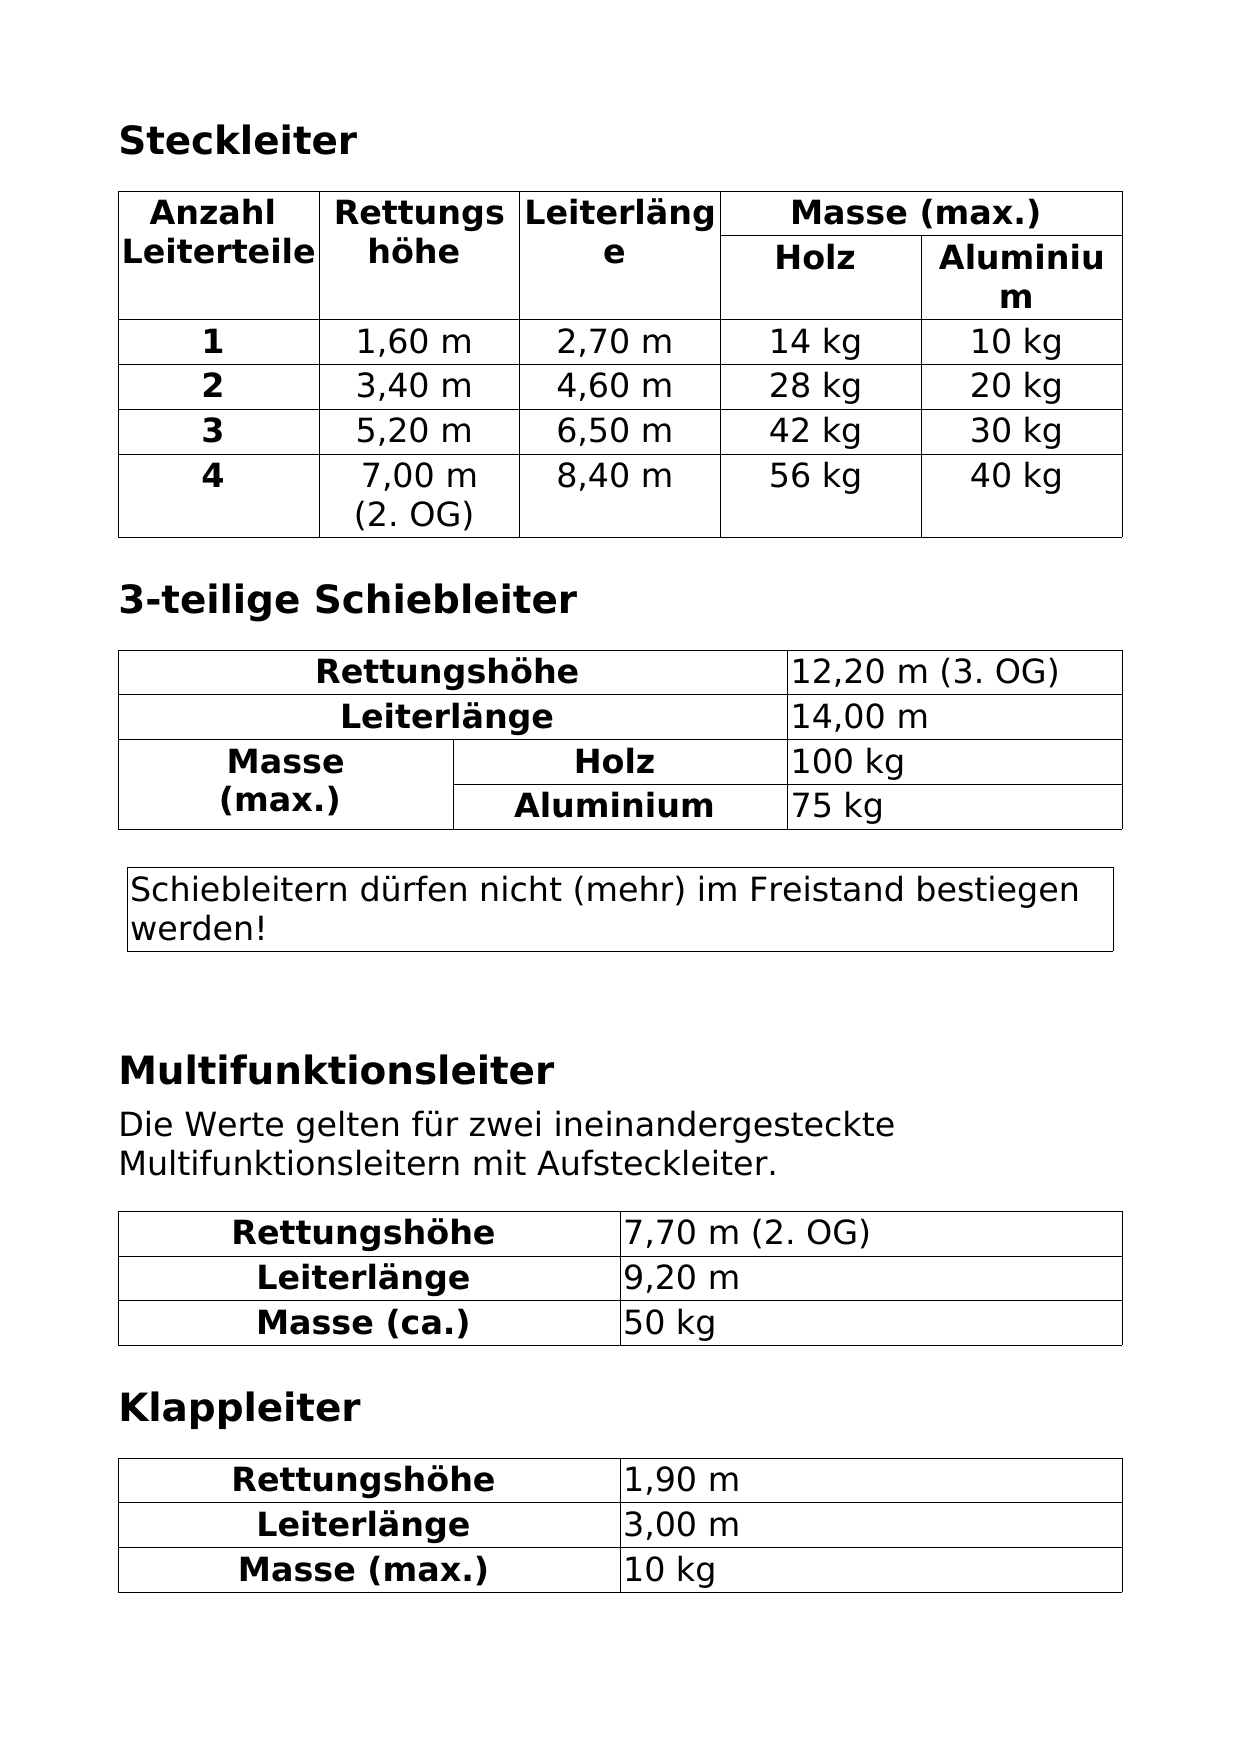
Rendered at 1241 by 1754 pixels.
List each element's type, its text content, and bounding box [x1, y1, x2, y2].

table_cell 42 kg [721, 410, 921, 453]
subtitle 3-teilige Schiebleiter [118, 577, 1122, 622]
table_header Anzahl Leiterteile [119, 192, 319, 319]
table_cell 10 kg [922, 320, 1122, 364]
table_cell 4 [119, 455, 319, 537]
table_cell Holz [721, 236, 921, 319]
table_cell 50 kg [621, 1301, 1122, 1345]
table_cell 2 [119, 365, 319, 409]
table_cell 28 kg [721, 365, 921, 409]
table_cell 14,00 m [788, 695, 1122, 739]
table_cell 1,60 m [320, 320, 519, 364]
table_header Rettungshöhe [119, 1459, 620, 1502]
table_cell Leiterlänge [119, 695, 787, 739]
table_cell 75 kg [788, 785, 1122, 829]
table_cell 3,00 m [621, 1503, 1122, 1547]
table_cell Holz [454, 740, 787, 784]
table_cell Leiterlänge [119, 1503, 620, 1547]
table_cell Aluminium [454, 785, 787, 829]
table_cell Aluminium [922, 236, 1122, 319]
table_header Rettungshöhe [119, 651, 787, 694]
table_cell 1 [119, 320, 319, 364]
table_header Rettungshöhe [320, 192, 519, 319]
table_cell 20 kg [922, 365, 1122, 409]
table_cell 7,00 m (2. OG) [320, 455, 519, 537]
subtitle Steckleiter [118, 118, 1122, 163]
table_cell 100 kg [788, 740, 1122, 784]
table_cell Leiterlänge [119, 1257, 620, 1300]
text Die Werte gelten für zwei ineinandergesteckte Multifunktionsleitern mit Aufsteckleiter. [118, 1106, 1122, 1183]
table_cell 14 kg [721, 320, 921, 364]
table_header 7,70 m (2. OG) [621, 1212, 1122, 1256]
table_cell Masse (max.) [119, 740, 453, 829]
table_cell 3,40 m [320, 365, 519, 409]
table_cell Masse (ca.) [119, 1301, 620, 1345]
table_cell 40 kg [922, 455, 1122, 537]
table_cell 30 kg [922, 410, 1122, 453]
table_cell Masse (max.) [119, 1548, 620, 1592]
table_cell 5,20 m [320, 410, 519, 453]
table_header Rettungshöhe [119, 1212, 620, 1256]
table_cell 8,40 m [520, 455, 720, 537]
table_cell 4,60 m [520, 365, 720, 409]
subtitle Klappleiter [118, 1385, 1122, 1430]
table_cell 2,70 m [520, 320, 720, 364]
table_cell 9,20 m [621, 1257, 1122, 1300]
table_cell 3 [119, 410, 319, 453]
table_cell 10 kg [621, 1548, 1122, 1592]
table_header 12,20 m (3. OG) [788, 651, 1122, 694]
table_header Schiebleitern dürfen nicht (mehr) im Freistand bestiegen werden! [128, 868, 1113, 951]
table_header Masse (max.) [721, 192, 1122, 235]
table_cell 6,50 m [520, 410, 720, 453]
table_header 1,90 m [621, 1459, 1122, 1502]
table_header Leiterlänge [520, 192, 720, 319]
table_cell 56 kg [721, 455, 921, 537]
subtitle Multifunktionsleiter [118, 1048, 1122, 1093]
